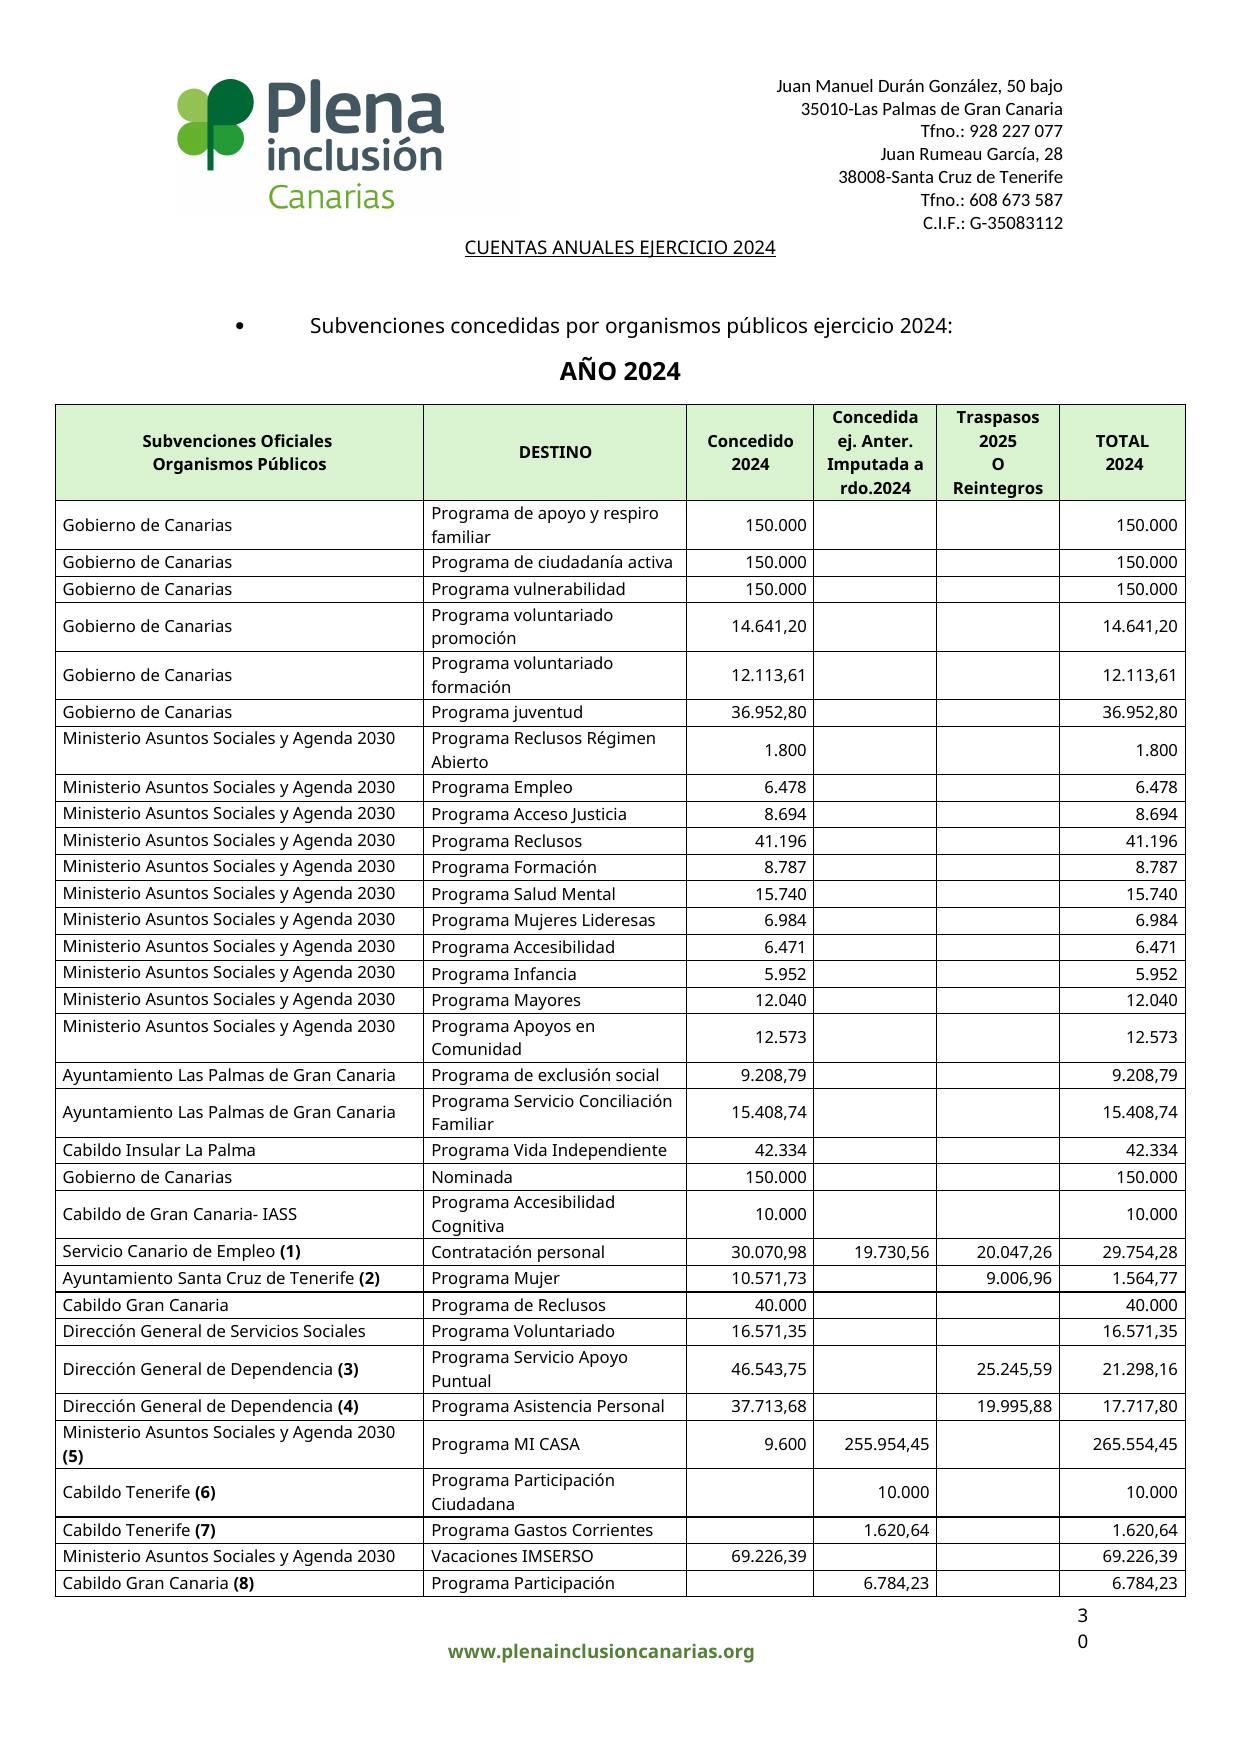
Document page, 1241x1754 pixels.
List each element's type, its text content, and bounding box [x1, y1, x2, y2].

table_cell [814, 577, 936, 602]
table_cell Gobierno de Canarias [56, 603, 423, 651]
table_cell [937, 1089, 1059, 1137]
table_cell [937, 935, 1059, 960]
table_cell 41.196 [687, 828, 813, 854]
table_cell [814, 1014, 936, 1062]
table_cell 42.334 [687, 1138, 813, 1163]
table_cell Programa Gastos Corrientes [424, 1518, 686, 1543]
table_cell 150.000 [687, 577, 813, 602]
table_cell [937, 1469, 1059, 1516]
table_cell Programa MI CASA [424, 1421, 686, 1468]
table_cell 6.784,23 [814, 1571, 936, 1596]
table_cell 12.040 [687, 988, 813, 1013]
table_cell Programa Accesibilidad Cognitiva [424, 1191, 686, 1238]
table_cell Ministerio Asuntos Sociales y Agenda 2030 (5) [56, 1421, 423, 1468]
table_cell [937, 1518, 1059, 1543]
table_cell Programa juventud [424, 700, 686, 726]
table_cell Gobierno de Canarias [56, 501, 423, 549]
table_cell 8.694 [1060, 802, 1185, 827]
table_cell [937, 1421, 1059, 1468]
table_cell [937, 881, 1059, 907]
table_cell [814, 700, 936, 726]
table_cell 19.995,88 [937, 1394, 1059, 1419]
text AÑO 2024 [177, 353, 1063, 387]
table_cell 17.717,80 [1060, 1394, 1185, 1419]
table_cell 265.554,45 [1060, 1421, 1185, 1468]
table_cell Programa Salud Mental [424, 881, 686, 907]
table_cell Ministerio Asuntos Sociales y Agenda 2030 [56, 1544, 423, 1569]
table_cell Ayuntamiento Las Palmas de Gran Canaria [56, 1089, 423, 1137]
table_cell Programa Acceso Justicia [424, 802, 686, 827]
table_cell 150.000 [1060, 501, 1185, 549]
table_cell [937, 501, 1059, 549]
table_cell 42.334 [1060, 1138, 1185, 1163]
table_cell Cabildo de Gran Canaria- IASS [56, 1191, 423, 1238]
table_cell Programa Participación [424, 1571, 686, 1596]
table_cell [937, 1014, 1059, 1062]
table_cell [937, 1319, 1059, 1344]
table_cell [937, 988, 1059, 1013]
table_cell Programa Servicio Conciliación Familiar [424, 1089, 686, 1137]
table_cell [937, 652, 1059, 699]
table_cell [814, 727, 936, 774]
table_cell [937, 1191, 1059, 1238]
table_cell [814, 908, 936, 933]
table_cell 150.000 [1060, 1164, 1185, 1190]
table_cell [937, 1164, 1059, 1190]
table_cell Cabildo Tenerife (6) [56, 1469, 423, 1516]
table_cell Programa Mujer [424, 1266, 686, 1291]
table_cell [814, 802, 936, 827]
table_header Concedido 2024 [687, 405, 813, 500]
table_cell Programa Participación Ciudadana [424, 1469, 686, 1516]
table_cell [814, 1089, 936, 1137]
table_cell [937, 1138, 1059, 1163]
table_cell Nominada [424, 1164, 686, 1190]
table_cell 14.641,20 [687, 603, 813, 651]
table_cell 12.573 [1060, 1014, 1185, 1062]
table_cell Ministerio Asuntos Sociales y Agenda 2030 [56, 935, 423, 960]
table_cell Ministerio Asuntos Sociales y Agenda 2030 [56, 961, 423, 987]
table_cell Programa Vida Independiente [424, 1138, 686, 1163]
table_header TOTAL 2024 [1060, 405, 1185, 500]
table_cell 15.408,74 [1060, 1089, 1185, 1137]
table_cell 1.564,77 [1060, 1266, 1185, 1291]
table_cell Cabildo Insular La Palma [56, 1138, 423, 1163]
table_cell [937, 855, 1059, 880]
table_cell Cabildo Tenerife (7) [56, 1518, 423, 1543]
table_cell [814, 1346, 936, 1393]
table_cell [814, 1319, 936, 1344]
table_cell Programa de exclusión social [424, 1063, 686, 1088]
table_cell 12.040 [1060, 988, 1185, 1013]
table_cell Programa Empleo [424, 775, 686, 801]
table_cell 8.787 [687, 855, 813, 880]
table_cell Cabildo Gran Canaria [56, 1293, 423, 1318]
table_cell Programa Infancia [424, 961, 686, 987]
table_cell [937, 961, 1059, 987]
table_cell Ayuntamiento Las Palmas de Gran Canaria [56, 1063, 423, 1088]
table_cell Programa voluntariado formación [424, 652, 686, 699]
table_cell [937, 775, 1059, 801]
table_cell 9.006,96 [937, 1266, 1059, 1291]
table_cell [814, 1394, 936, 1419]
table_cell Programa Reclusos Régimen Abierto [424, 727, 686, 774]
table_cell [937, 700, 1059, 726]
table_cell [687, 1469, 813, 1516]
table_cell Ministerio Asuntos Sociales y Agenda 2030 [56, 727, 423, 774]
table_header Concedida ej. Anter. Imputada a rdo.2024 [814, 405, 936, 500]
table_cell 10.000 [1060, 1469, 1185, 1516]
table_cell 150.000 [1060, 577, 1185, 602]
table_cell [814, 603, 936, 651]
table_cell Vacaciones IMSERSO [424, 1544, 686, 1569]
table_cell [937, 1544, 1059, 1569]
table_cell Ministerio Asuntos Sociales y Agenda 2030 [56, 802, 423, 827]
table_cell [814, 775, 936, 801]
table_cell 8.787 [1060, 855, 1185, 880]
table_cell 6.471 [687, 935, 813, 960]
table_header Traspasos 2025 O Reintegros [937, 405, 1059, 500]
table_cell 25.245,59 [937, 1346, 1059, 1393]
table_cell Ministerio Asuntos Sociales y Agenda 2030 [56, 1014, 423, 1062]
table_cell 41.196 [1060, 828, 1185, 854]
table_cell 37.713,68 [687, 1394, 813, 1419]
table_cell Programa Formación [424, 855, 686, 880]
table_header DESTINO [424, 405, 686, 500]
table_cell [814, 855, 936, 880]
table_cell Programa Mayores [424, 988, 686, 1013]
table_cell [814, 501, 936, 549]
table_cell Programa de Reclusos [424, 1293, 686, 1318]
table_cell Programa Servicio Apoyo Puntual [424, 1346, 686, 1393]
table_cell 14.641,20 [1060, 603, 1185, 651]
table_cell [937, 908, 1059, 933]
table_cell Programa de apoyo y respiro familiar [424, 501, 686, 549]
table_cell 36.952,80 [1060, 700, 1185, 726]
table_cell Gobierno de Canarias [56, 700, 423, 726]
table_cell Ministerio Asuntos Sociales y Agenda 2030 [56, 828, 423, 854]
table_cell 150.000 [687, 1164, 813, 1190]
table_cell [814, 1266, 936, 1291]
table_cell Programa vulnerabilidad [424, 577, 686, 602]
table_cell Ministerio Asuntos Sociales y Agenda 2030 [56, 908, 423, 933]
table_cell 10.000 [814, 1469, 936, 1516]
table_cell Ministerio Asuntos Sociales y Agenda 2030 [56, 988, 423, 1013]
table_header Subvenciones Oficiales Organismos Públicos [56, 405, 423, 500]
table_cell [814, 1191, 936, 1238]
table_cell 150.000 [687, 550, 813, 576]
table_cell 9.208,79 [687, 1063, 813, 1088]
table_cell 40.000 [687, 1293, 813, 1318]
table_cell Programa Voluntariado [424, 1319, 686, 1344]
table_cell 12.573 [687, 1014, 813, 1062]
table_cell 12.113,61 [687, 652, 813, 699]
table_cell 21.298,16 [1060, 1346, 1185, 1393]
table_cell [814, 1164, 936, 1190]
table_cell Gobierno de Canarias [56, 577, 423, 602]
table_cell 1.620,64 [1060, 1518, 1185, 1543]
table_cell 5.952 [1060, 961, 1185, 987]
table_cell Ministerio Asuntos Sociales y Agenda 2030 [56, 855, 423, 880]
table_cell Programa Mujeres Lideresas [424, 908, 686, 933]
table_cell [937, 802, 1059, 827]
table_cell [937, 1293, 1059, 1318]
list Subvenciones concedidas por organismos públicos ejercicio 2024: [236, 311, 1063, 339]
table_cell 36.952,80 [687, 700, 813, 726]
table_cell [937, 828, 1059, 854]
table_cell [814, 1293, 936, 1318]
table_cell 6.471 [1060, 935, 1185, 960]
table_cell 29.754,28 [1060, 1239, 1185, 1265]
table_cell 150.000 [1060, 550, 1185, 576]
table_cell [937, 550, 1059, 576]
table_cell Servicio Canario de Empleo (1) [56, 1239, 423, 1265]
table_cell [937, 1571, 1059, 1596]
table_cell Programa Apoyos en Comunidad [424, 1014, 686, 1062]
table_cell Programa de ciudadanía activa [424, 550, 686, 576]
table_cell 1.800 [687, 727, 813, 774]
table_cell Cabildo Gran Canaria (8) [56, 1571, 423, 1596]
table_cell 20.047,26 [937, 1239, 1059, 1265]
table_cell 15.740 [1060, 881, 1185, 907]
table_cell Programa Accesibilidad [424, 935, 686, 960]
table_cell 9.208,79 [1060, 1063, 1185, 1088]
table_cell 40.000 [1060, 1293, 1185, 1318]
table_cell 16.571,35 [687, 1319, 813, 1344]
table_cell [814, 988, 936, 1013]
table_cell 1.800 [1060, 727, 1185, 774]
table_cell [814, 1138, 936, 1163]
table_cell [937, 577, 1059, 602]
table_cell Dirección General de Dependencia (3) [56, 1346, 423, 1393]
table_cell 6.478 [687, 775, 813, 801]
table_cell [814, 652, 936, 699]
table_cell [937, 603, 1059, 651]
table_cell 8.694 [687, 802, 813, 827]
table_cell 5.952 [687, 961, 813, 987]
table_cell 6.984 [1060, 908, 1185, 933]
table_cell Programa Asistencia Personal [424, 1394, 686, 1419]
table_cell Dirección General de Dependencia (4) [56, 1394, 423, 1419]
table_cell 16.571,35 [1060, 1319, 1185, 1344]
table_cell 19.730,56 [814, 1239, 936, 1265]
table_cell 30.070,98 [687, 1239, 813, 1265]
table_cell Gobierno de Canarias [56, 550, 423, 576]
table_cell Programa voluntariado promoción [424, 603, 686, 651]
table_cell [814, 1544, 936, 1569]
table_cell [814, 550, 936, 576]
table_cell [687, 1571, 813, 1596]
table_cell [937, 727, 1059, 774]
table_cell [814, 881, 936, 907]
table_cell 6.784,23 [1060, 1571, 1185, 1596]
table_cell 6.478 [1060, 775, 1185, 801]
table_cell Programa Reclusos [424, 828, 686, 854]
table_cell [814, 935, 936, 960]
table_cell 150.000 [687, 501, 813, 549]
table_cell 15.740 [687, 881, 813, 907]
table_cell [937, 1063, 1059, 1088]
table_cell 255.954,45 [814, 1421, 936, 1468]
table_cell [814, 1063, 936, 1088]
table_cell [814, 961, 936, 987]
table_cell 69.226,39 [687, 1544, 813, 1569]
table_cell 6.984 [687, 908, 813, 933]
table_cell Ministerio Asuntos Sociales y Agenda 2030 [56, 775, 423, 801]
table_cell 10.571,73 [687, 1266, 813, 1291]
table_cell 46.543,75 [687, 1346, 813, 1393]
table_cell 69.226,39 [1060, 1544, 1185, 1569]
table_cell [814, 828, 936, 854]
table_cell Ministerio Asuntos Sociales y Agenda 2030 [56, 881, 423, 907]
table_cell 12.113,61 [1060, 652, 1185, 699]
table_cell [687, 1518, 813, 1543]
table_cell 15.408,74 [687, 1089, 813, 1137]
table_cell 9.600 [687, 1421, 813, 1468]
table_cell Contratación personal [424, 1239, 686, 1265]
table_cell 10.000 [687, 1191, 813, 1238]
table_cell Gobierno de Canarias [56, 652, 423, 699]
table_cell Ayuntamiento Santa Cruz de Tenerife (2) [56, 1266, 423, 1291]
table_cell 1.620,64 [814, 1518, 936, 1543]
table_cell Gobierno de Canarias [56, 1164, 423, 1190]
table_cell 10.000 [1060, 1191, 1185, 1238]
table_cell Dirección General de Servicios Sociales [56, 1319, 423, 1344]
